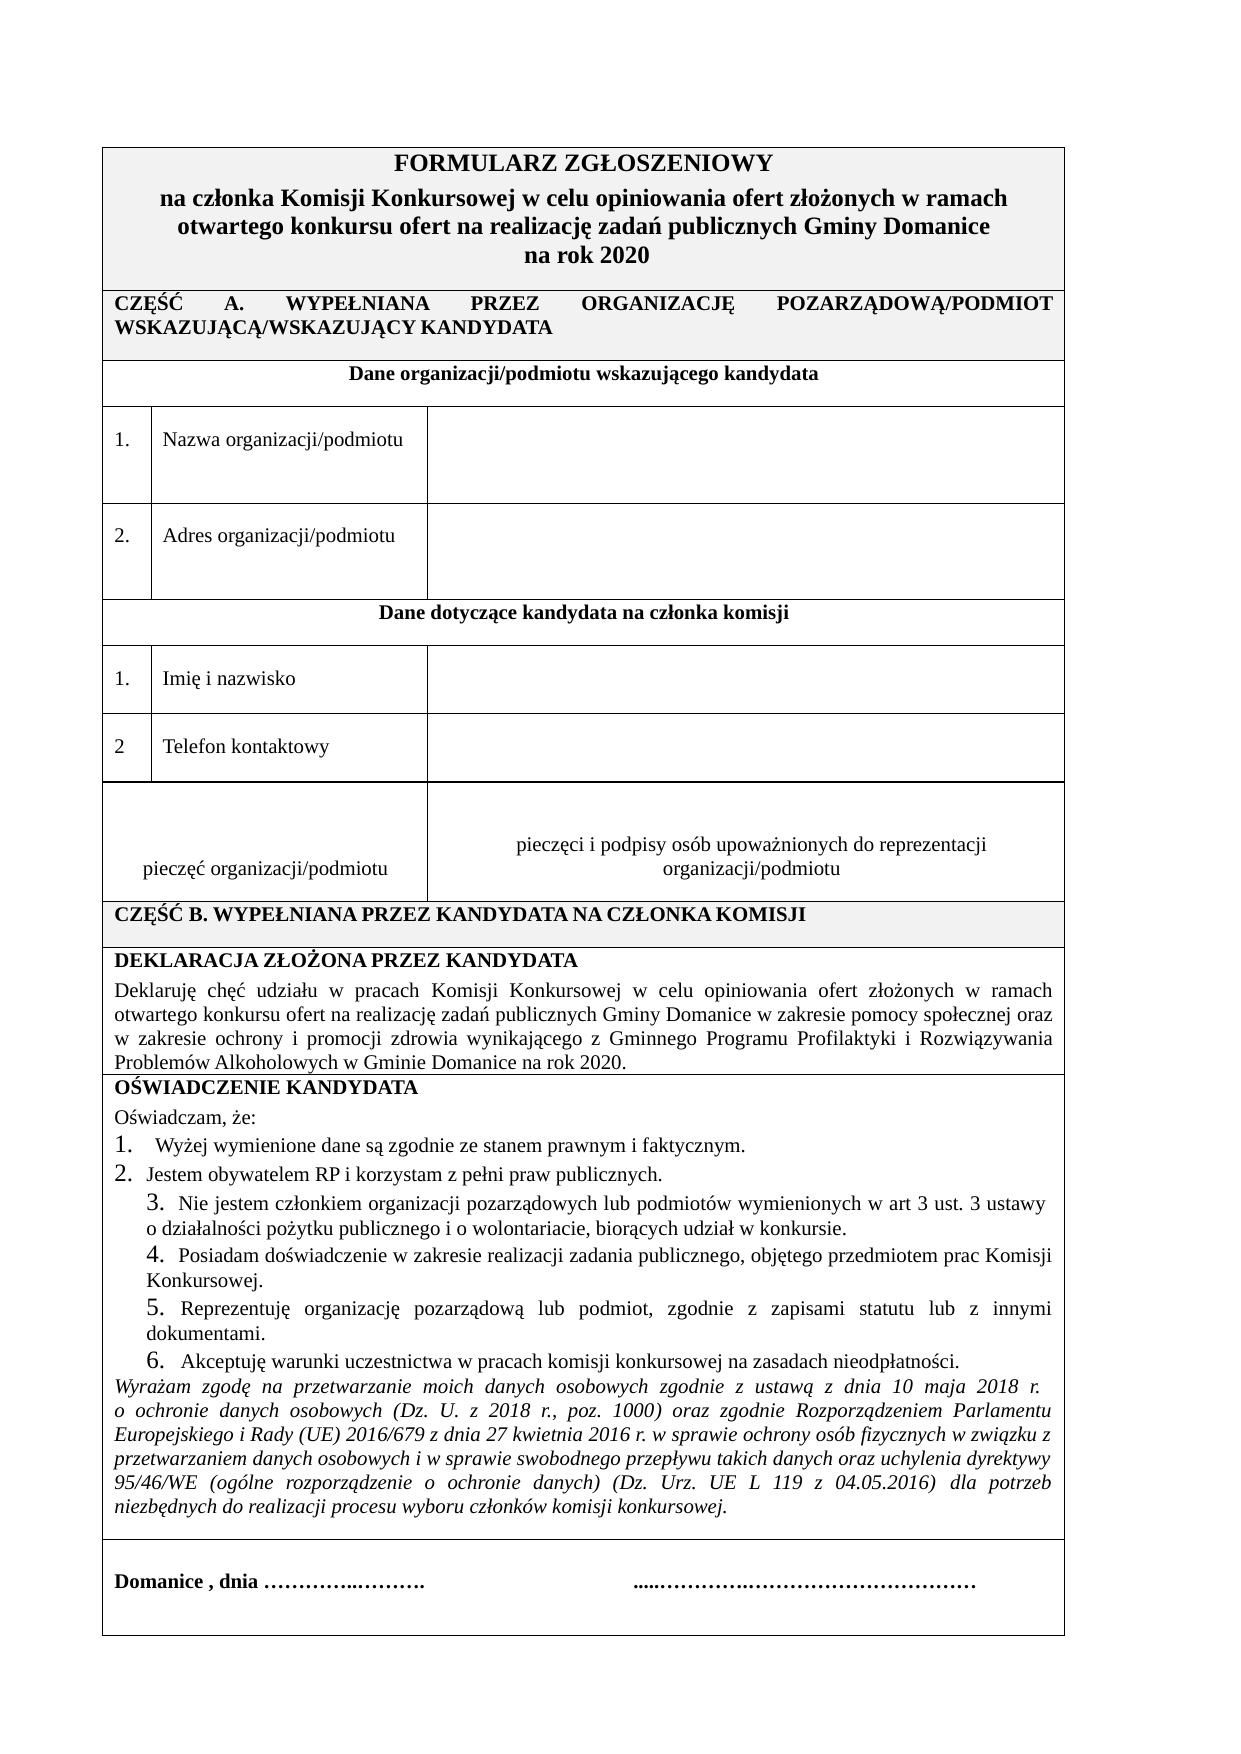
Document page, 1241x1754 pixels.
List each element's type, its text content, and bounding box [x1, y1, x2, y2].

table_cell Dane organizacji/podmiotu wskazującego kandydata [103, 361, 1064, 406]
table_cell Telefon kontaktowy [152, 714, 427, 781]
table_cell CZĘŚĆ B. WYPEŁNIANA PRZEZ KANDYDATA NA CZŁONKA KOMISJI [103, 902, 1064, 947]
table_cell Adres organizacji/podmiotu [152, 504, 427, 599]
table_cell OŚWIADCZENIE KANDYDATA Oświadczam, że: Wyżej wymienione dane są zgodnie ze stanem prawnym i faktycznym. Jestem obywatelem RP i korzystam z pełni praw publicznych. Nie jestem członkiem organizacji pozarządowych lub podmiotów wymienionych w art 3 ust. 3 ustawy o działalności pożytku publicznego i o wolontariacie, biorących udział w konkursie. Posiadam doświadczenie w zakresie realizacji zadania publicznego, objętego przedmiotem prac Komisji Konkursowej. Reprezentuję organizację pozarządową lub podmiot, zgodnie z zapisami statutu lub z innymi dokumentami. Akceptuję warunki uczestnictwa w pracach komisji konkursowej na zasadach nieodpłatności. Wyrażam zgodę na przetwarzanie moich danych osobowych zgodnie z ustawą z dnia 10 maja 2018 r. o ochronie danych osobowych (Dz. U. z 2018 r., poz. 1000) oraz zgodnie Rozporządzeniem Parlamentu Europejskiego i Rady (UE) 2016/679 z dnia 27 kwietnia 2016 r. w sprawie ochrony osób fizycznych w związku z przetwarzaniem danych osobowych i w sprawie swobodnego przepływu takich danych oraz uchylenia dyrektywy 95/46/WE (ogólne rozporządzenie o ochronie danych) (Dz. Urz. UE L 119 z 04.05.2016) dla potrzeb niezbędnych do realizacji procesu wyboru członków komisji konkursowej. [103, 1075, 1064, 1539]
table_cell Domanice , dnia …………..………. .....………….…………………………… [103, 1540, 1064, 1635]
table_cell 2 [103, 714, 151, 781]
table_cell Dane dotyczące kandydata na członka komisji [103, 600, 1064, 645]
table_cell 1. [103, 646, 151, 713]
table_cell pieczęci i podpisy osób upoważnionych do reprezentacji organizacji/podmiotu [428, 783, 1064, 901]
table_cell 2. [103, 504, 151, 599]
table_header FORMULARZ ZGŁOSZENIOWY na członka Komisji Konkursowej w celu opiniowania ofert złożonych w ramach otwartego konkursu ofert na realizację zadań publicznych Gminy Domanice na rok 2020 [103, 148, 1064, 290]
table_cell 1. [103, 407, 151, 502]
table_cell CZĘŚĆ A. WYPEŁNIANA PRZEZ ORGANIZACJĘ POZARZĄDOWĄ/PODMIOT WSKAZUJĄCĄ/WSKAZUJĄCY KANDYDATA [103, 291, 1064, 360]
table_cell [428, 714, 1064, 781]
table_cell Nazwa organizacji/podmiotu [152, 407, 427, 502]
table_cell pieczęć organizacji/podmiotu [103, 783, 427, 901]
table_cell [428, 646, 1064, 713]
table_cell DEKLARACJA ZŁOŻONA PRZEZ KANDYDATA Deklaruję chęć udziału w pracach Komisji Konkursowej w celu opiniowania ofert złożonych w ramach otwartego konkursu ofert na realizację zadań publicznych Gminy Domanice w zakresie pomocy społecznej oraz w zakresie ochrony i promocji zdrowia wynikającego z Gminnego Programu Profilaktyki i Rozwiązywania Problemów Alkoholowych w Gminie Domanice na rok 2020. [103, 948, 1064, 1074]
table_cell Imię i nazwisko [152, 646, 427, 713]
table_cell [428, 504, 1064, 599]
table_cell [428, 407, 1064, 502]
